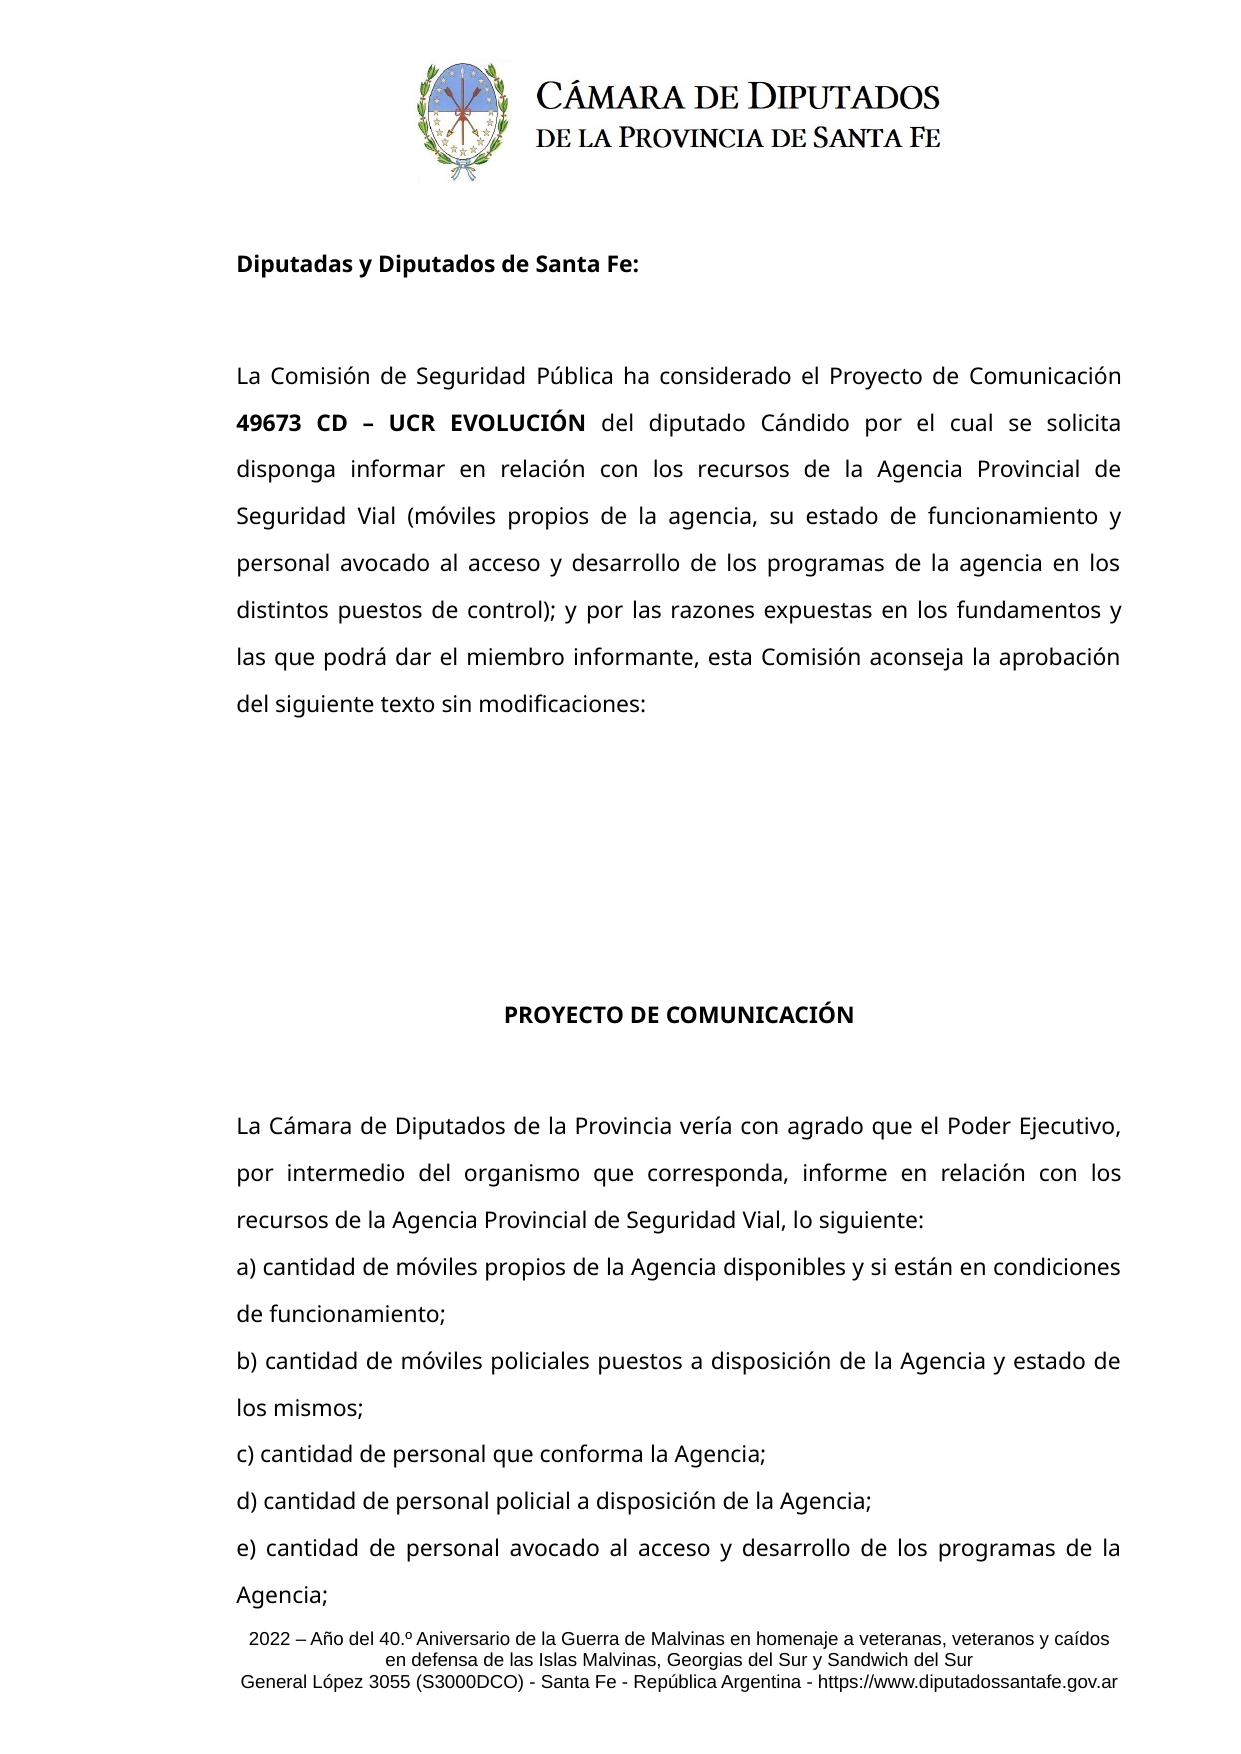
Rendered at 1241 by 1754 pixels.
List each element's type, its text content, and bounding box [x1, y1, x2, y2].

text e) cantidad de personal avocado al acceso y desarrollo de los programas de la Agencia; [236, 1532, 1122, 1610]
text b) cantidad de móviles policiales puestos a disposición de la Agencia y estado de los mismos; [236, 1345, 1122, 1423]
text c) cantidad de personal que conforma la Agencia; [236, 1438, 1122, 1470]
text La Comisión de Seguridad Pública ha considerado el Proyecto de Comunicación 49673 CD – UCR EVOLUCIÓN del diputado Cándido por el cual se solicita disponga informar en relación con los recursos de la Agencia Provincial de Seguridad Vial (móviles propios de la agencia, su estado de funcionamiento y personal avocado al acceso y desarrollo de los programas de la agencia en los distintos puestos de control); y por las razones expuestas en los fundamentos y las que podrá dar el miembro informante, esta Comisión aconseja la aprobación del siguiente texto sin modificaciones: [236, 360, 1122, 719]
text Diputadas y Diputados de Santa Fe: [236, 248, 1122, 279]
picture [413, 59, 945, 183]
text PROYECTO DE COMUNICACIÓN [236, 999, 1122, 1030]
text La Cámara de Diputados de la Provincia vería con agrado que el Poder Ejecutivo, por intermedio del organismo que corresponda, informe en relación con los recursos de la Agencia Provincial de Seguridad Vial, lo siguiente: [236, 1110, 1122, 1235]
text d) cantidad de personal policial a disposición de la Agencia; [236, 1485, 1122, 1517]
text a) cantidad de móviles propios de la Agencia disponibles y si están en condiciones de funcionamiento; [236, 1251, 1122, 1329]
